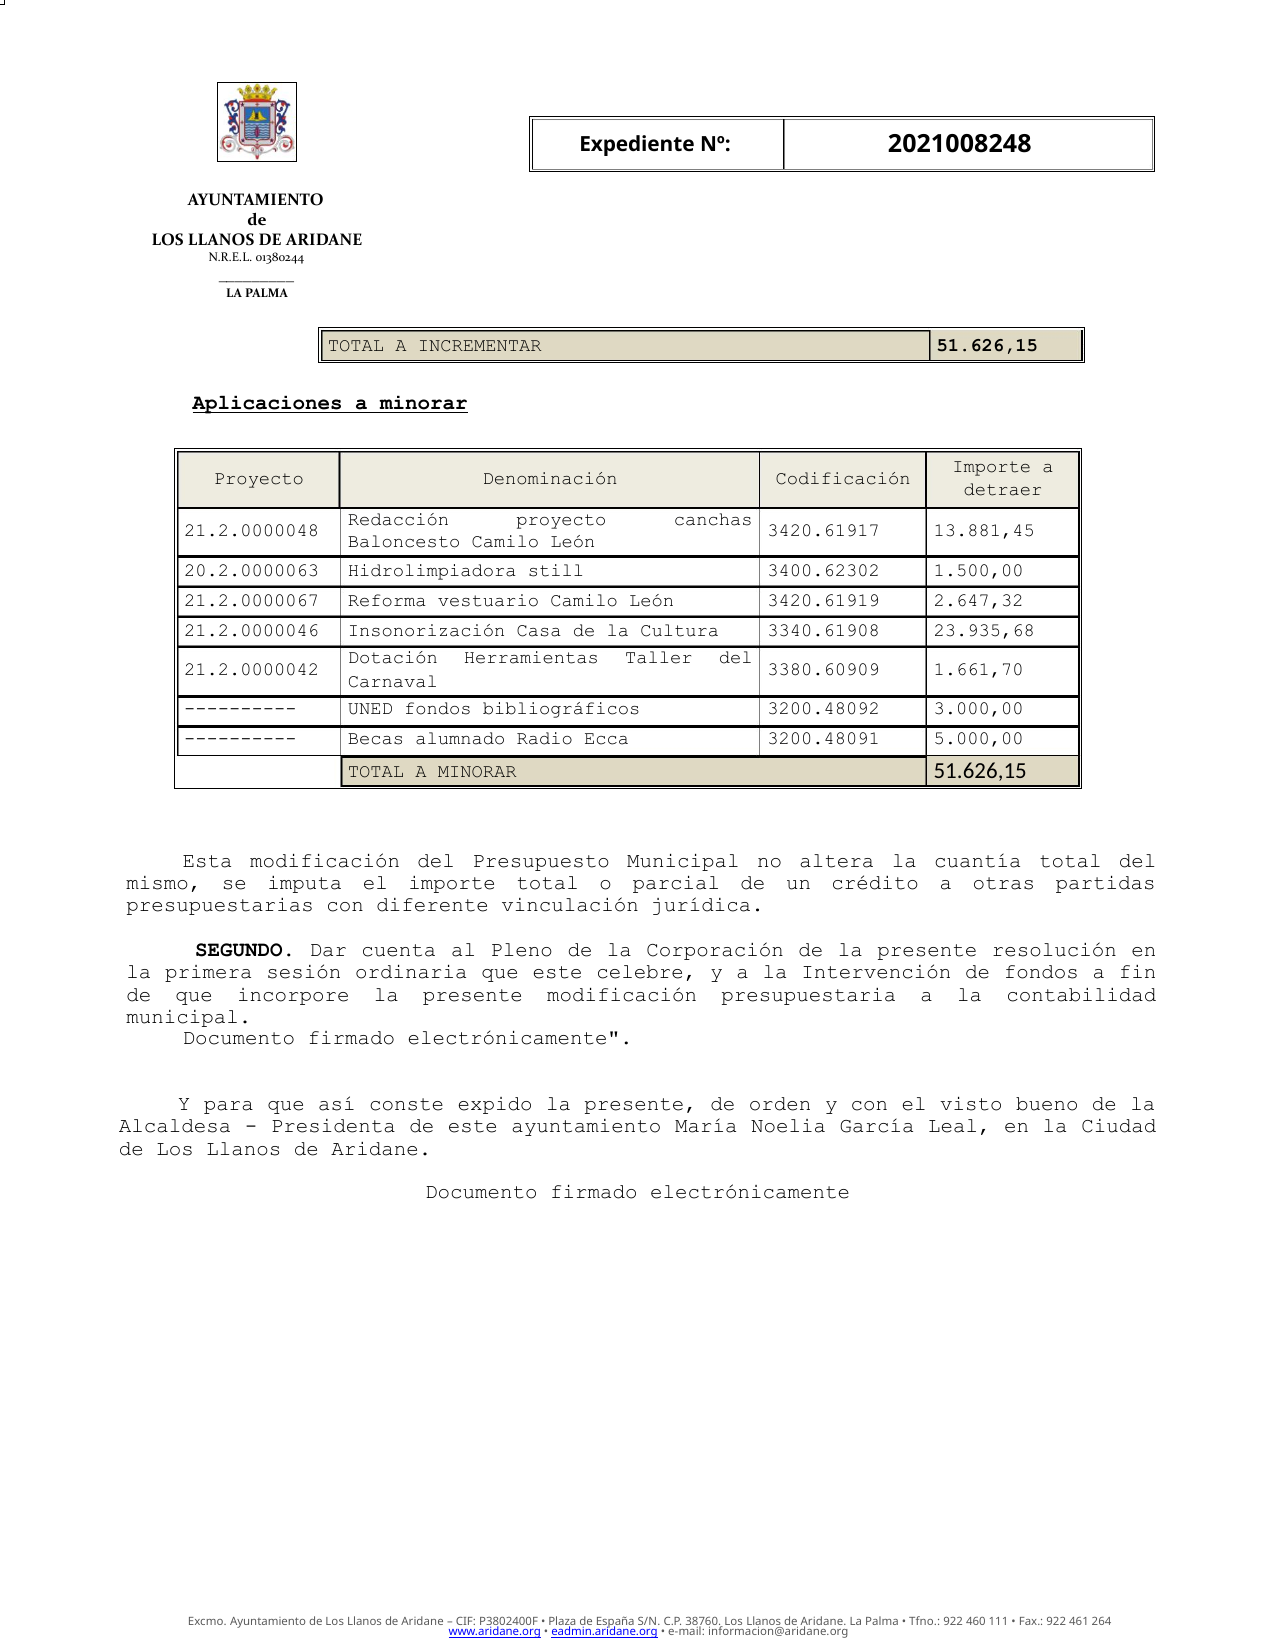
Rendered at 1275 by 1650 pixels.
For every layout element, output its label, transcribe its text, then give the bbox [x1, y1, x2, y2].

text 3.000,00 [933, 698, 1048, 719]
text Redacción [348, 508, 516, 529]
text Documento firmado electrónicamente". [182, 1026, 657, 1049]
text 0.2.0000063 Hidrolimpiadora still [195, 559, 609, 580]
text TOTAL A INCREMENTAR [328, 335, 566, 356]
text 3200.48092 [767, 698, 904, 719]
text ________ [226, 267, 317, 284]
picture [175, 449, 1081, 788]
text --------- [220, 728, 321, 749]
text 3200.48091 [767, 728, 904, 749]
text LA PALMA [226, 287, 317, 300]
text Esta modificación del Presupuesto Municipal no altera la cuantía total del [182, 848, 1181, 872]
text la primera sesión ordinaria que este celebre, y a la Intervención de fondos a fin [126, 961, 1181, 983]
text 51.626,15 [936, 334, 1063, 355]
text UNED fondos bibliográficos [348, 698, 665, 719]
text www.aridane.org • eadmin.aridane.org • e-mail: informacion@aridane.org [448, 1625, 851, 1638]
text mismo, se imputa el importe total o parcial de un crédito a otras partidas [126, 872, 1181, 894]
text 3420.61917 [767, 519, 904, 541]
text proyecto [516, 508, 631, 529]
text 21.2.0000048 [184, 519, 344, 541]
text - [184, 728, 220, 749]
text 3420.61919 [767, 589, 904, 610]
text municipal. [126, 1005, 1181, 1027]
text _ [219, 267, 226, 281]
text N.R.E.L. 01380244 [208, 252, 327, 264]
text Denominación [482, 467, 642, 489]
text detraer [963, 479, 1078, 500]
text de Los Llanos de Aridane. [118, 1137, 1181, 1159]
text de [247, 212, 387, 228]
text 2 [184, 589, 195, 610]
text 5.000,00 [933, 728, 1048, 749]
text Expediente Nº: [579, 131, 761, 156]
picture [530, 117, 1154, 171]
text - [184, 698, 195, 719]
text 2021008248 [888, 128, 1072, 159]
text 3380.60909 [767, 658, 904, 680]
text 3400.62302 [767, 559, 904, 580]
text Proyecto [213, 467, 328, 489]
text 13.881,45 [933, 519, 1059, 541]
text 2.647,32 [933, 589, 1059, 610]
text 23.935,68 [933, 619, 1059, 640]
text presupuestarias con diferente vinculación jurídica. [126, 894, 1181, 916]
text _ [317, 267, 327, 284]
text 21.2.0000042 [184, 658, 344, 680]
text Y para que así conste expido la presente, de orden y con el visto bueno de la [178, 1092, 1181, 1115]
text TOTAL A MINORAR [348, 760, 541, 781]
text 51.626,15 [933, 760, 1052, 783]
text AYUNTAMIENTO [188, 192, 387, 208]
picture [319, 328, 1084, 362]
text LOS LLANOS DE ARIDANE [151, 232, 387, 249]
text Codificación [775, 467, 935, 489]
text Alcaldesa - Presidenta de este ayuntamiento María Noelia García Leal, en la Ciudad [118, 1115, 1181, 1137]
text 1.661,70 [933, 658, 1048, 680]
text 2 [184, 559, 195, 580]
text Dotación Herramientas Taller del [348, 647, 777, 668]
text Documento firmado electrónicamente [425, 1179, 875, 1203]
text 1.2.0000067 Reforma vestuario Camilo León [195, 589, 699, 610]
text Excmo. Ayuntamiento de Los Llanos de Aridane – CIF: P3802400F • Plaza de España S/N. C.P. 38760. Los Llanos de Aridane. La Palma • Tfno.: 922 460 111 • Fax.: 922 461 264 [188, 1614, 1112, 1628]
text canchas [674, 508, 777, 529]
text 3340.61908 [777, 619, 904, 640]
text Aplicaciones a minorar [192, 391, 492, 414]
text 2 [184, 619, 195, 640]
text Becas alumnado Radio Ecca [348, 728, 665, 749]
text SEGUNDO. Dar cuenta al Pleno de la Corporación de la presente resolución en [195, 937, 1181, 961]
text --------- [195, 698, 321, 719]
text de que incorpore la presente modificación presupuestaria a la contabilidad [126, 983, 1181, 1005]
text 1.2.0000046 Insonorización Casa de la Cultura [195, 619, 777, 640]
text Carnaval [348, 670, 463, 691]
text Importe a [952, 456, 1078, 477]
text 1.500,00 [933, 559, 1059, 580]
text Baloncesto Camilo León [348, 531, 620, 552]
picture [218, 83, 296, 161]
